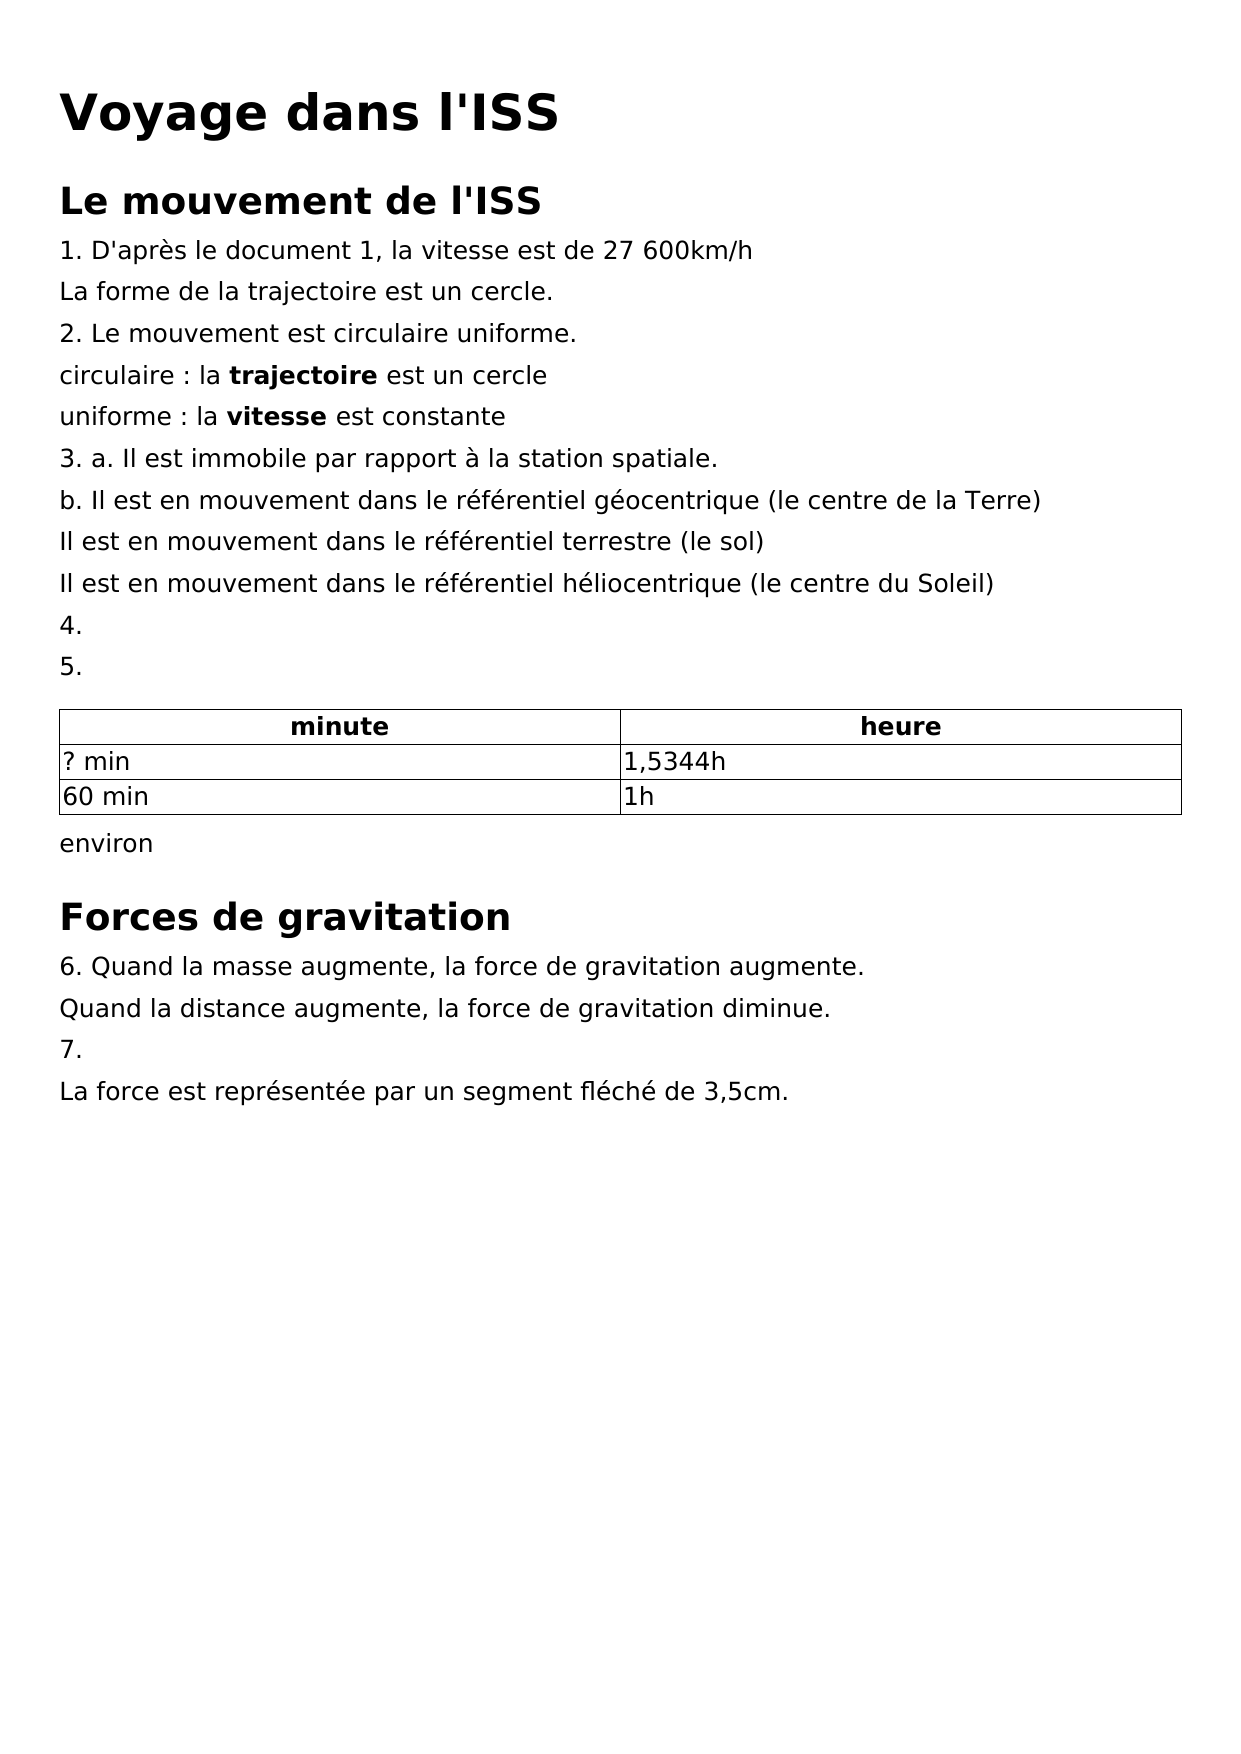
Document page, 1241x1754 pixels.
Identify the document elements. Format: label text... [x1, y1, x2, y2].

text circulaire : la trajectoire est un cercle [59, 361, 1181, 390]
text 5. [59, 653, 1181, 682]
text 3. a. Il est immobile par rapport à la station spatiale. [59, 444, 1181, 473]
text La force est représentée par un segment fléché de 3,5cm. [59, 1077, 1181, 1106]
table_header minute [60, 710, 620, 744]
text 1. D'après le document 1, la vitesse est de 27 600km/h [59, 236, 1181, 265]
subtitle Voyage dans l'ISS [59, 84, 1181, 142]
table_header heure [621, 710, 1181, 744]
text La forme de la trajectoire est un cercle. [59, 278, 1181, 307]
table_cell 60 min [60, 780, 620, 814]
text environ [59, 829, 1181, 858]
text 4. [59, 611, 1181, 640]
text Il est en mouvement dans le référentiel terrestre (le sol) [59, 528, 1181, 557]
table_cell ? min [60, 745, 620, 779]
text Quand la distance augmente, la force de gravitation diminue. [59, 994, 1181, 1023]
text 2. Le mouvement est circulaire uniforme. [59, 319, 1181, 348]
subtitle Forces de gravitation [59, 896, 1181, 939]
text Il est en mouvement dans le référentiel héliocentrique (le centre du Soleil) [59, 569, 1181, 598]
text b. Il est en mouvement dans le référentiel géocentrique (le centre de la Terre) [59, 486, 1181, 515]
table_cell 1h [621, 780, 1181, 814]
text 7. [59, 1035, 1181, 1064]
text uniforme : la vitesse est constante [59, 403, 1181, 432]
text 6. Quand la masse augmente, la force de gravitation augmente. [59, 952, 1181, 981]
subtitle Le mouvement de l'ISS [59, 180, 1181, 223]
table_cell 1,5344h [621, 745, 1181, 779]
